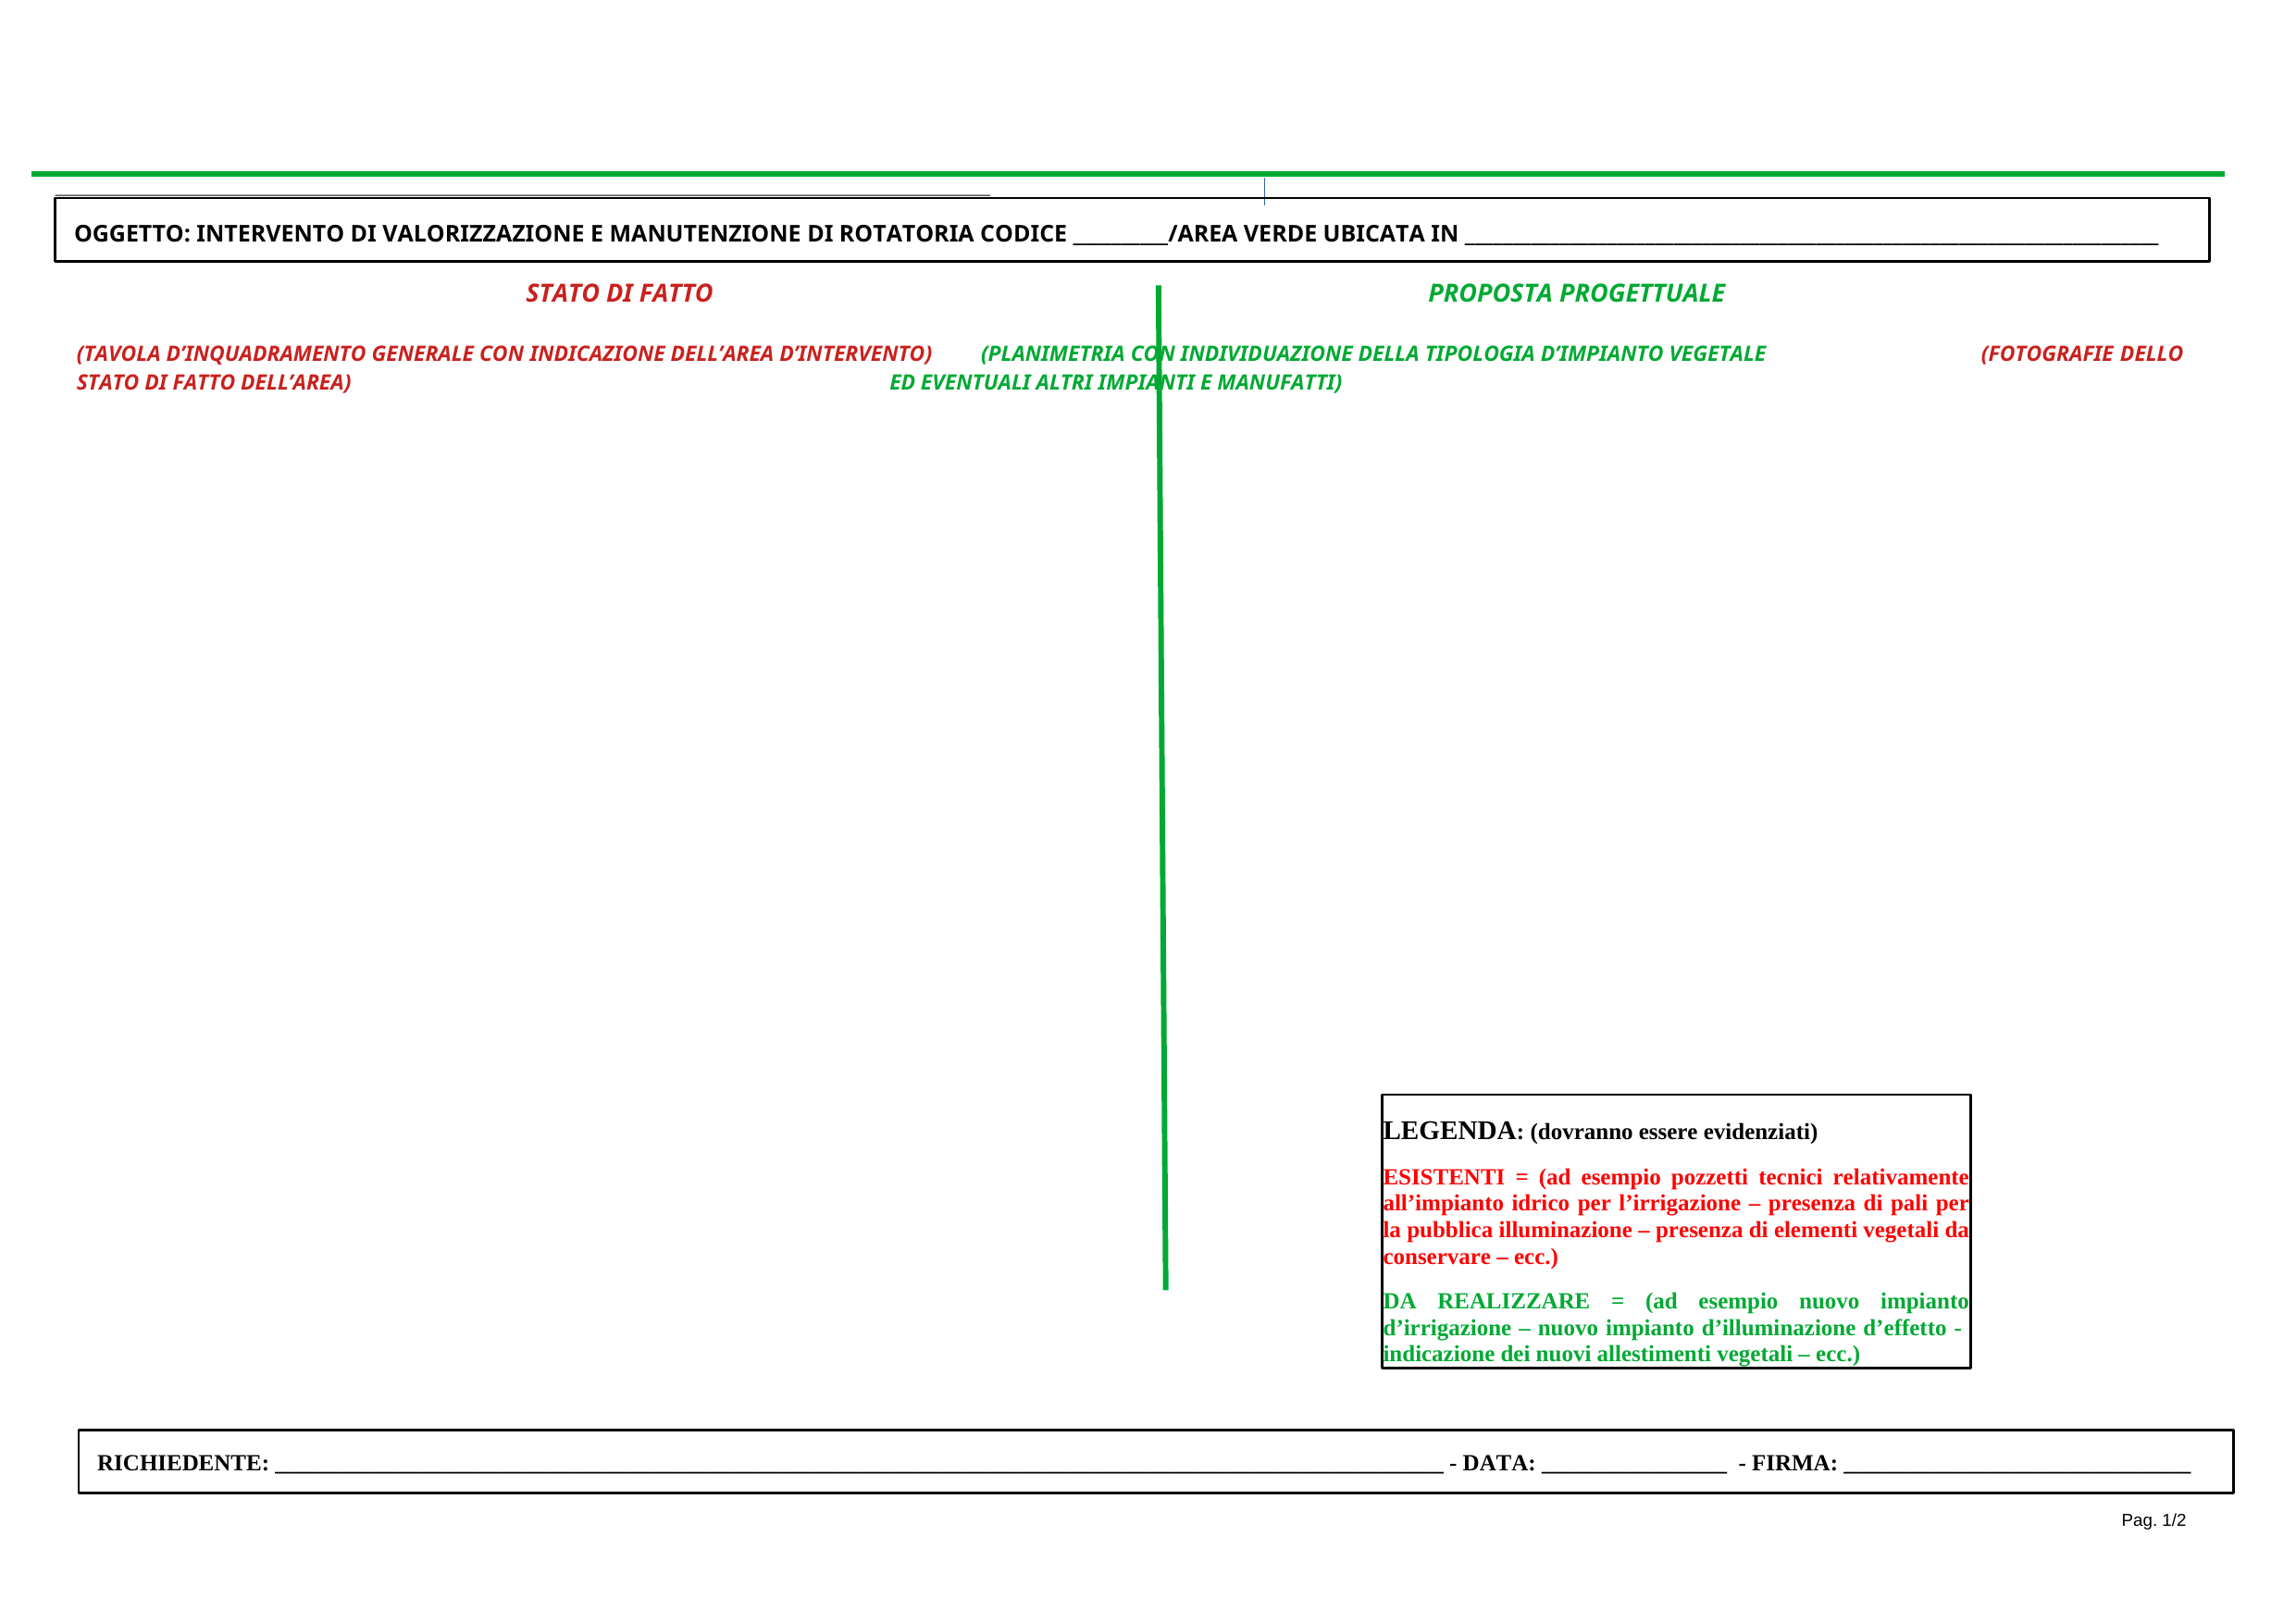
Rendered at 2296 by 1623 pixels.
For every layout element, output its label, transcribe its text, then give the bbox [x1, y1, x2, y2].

text (TAVOLA D’INQUADRAMENTO GENERALE CON INDICAZIONE DELL’AREA D’INTERVENTO) (PLANIMETRIA CON INDIVIDUAZIONE DELLA TIPOLOGIA D’IMPIANTO VEGETALE (FOTOGRAFIE DELLO STATO DI FATTO DELL’AREA) ED EVENTUALI ALTRI IMPIANTI E MANUFATTI) [1162, 338, 2186, 396]
text STATO DI FATTO PROPOSTA PROGETTUALE [109, 275, 2186, 309]
text (TAVOLA D’INQUADRAMENTO GENERALE CON INDICAZIONE DELL’AREA D’INTERVENTO) (PLANIMETRIA CON INDIVIDUAZIONE DELLA TIPOLOGIA D’IMPIANTO VEGETALE (FOTOGRAFIE DELLO STATO DI FATTO DELL’AREA) ED EVENTUALI ALTRI IMPIANTI E MANUFATTI) [77, 338, 1156, 396]
